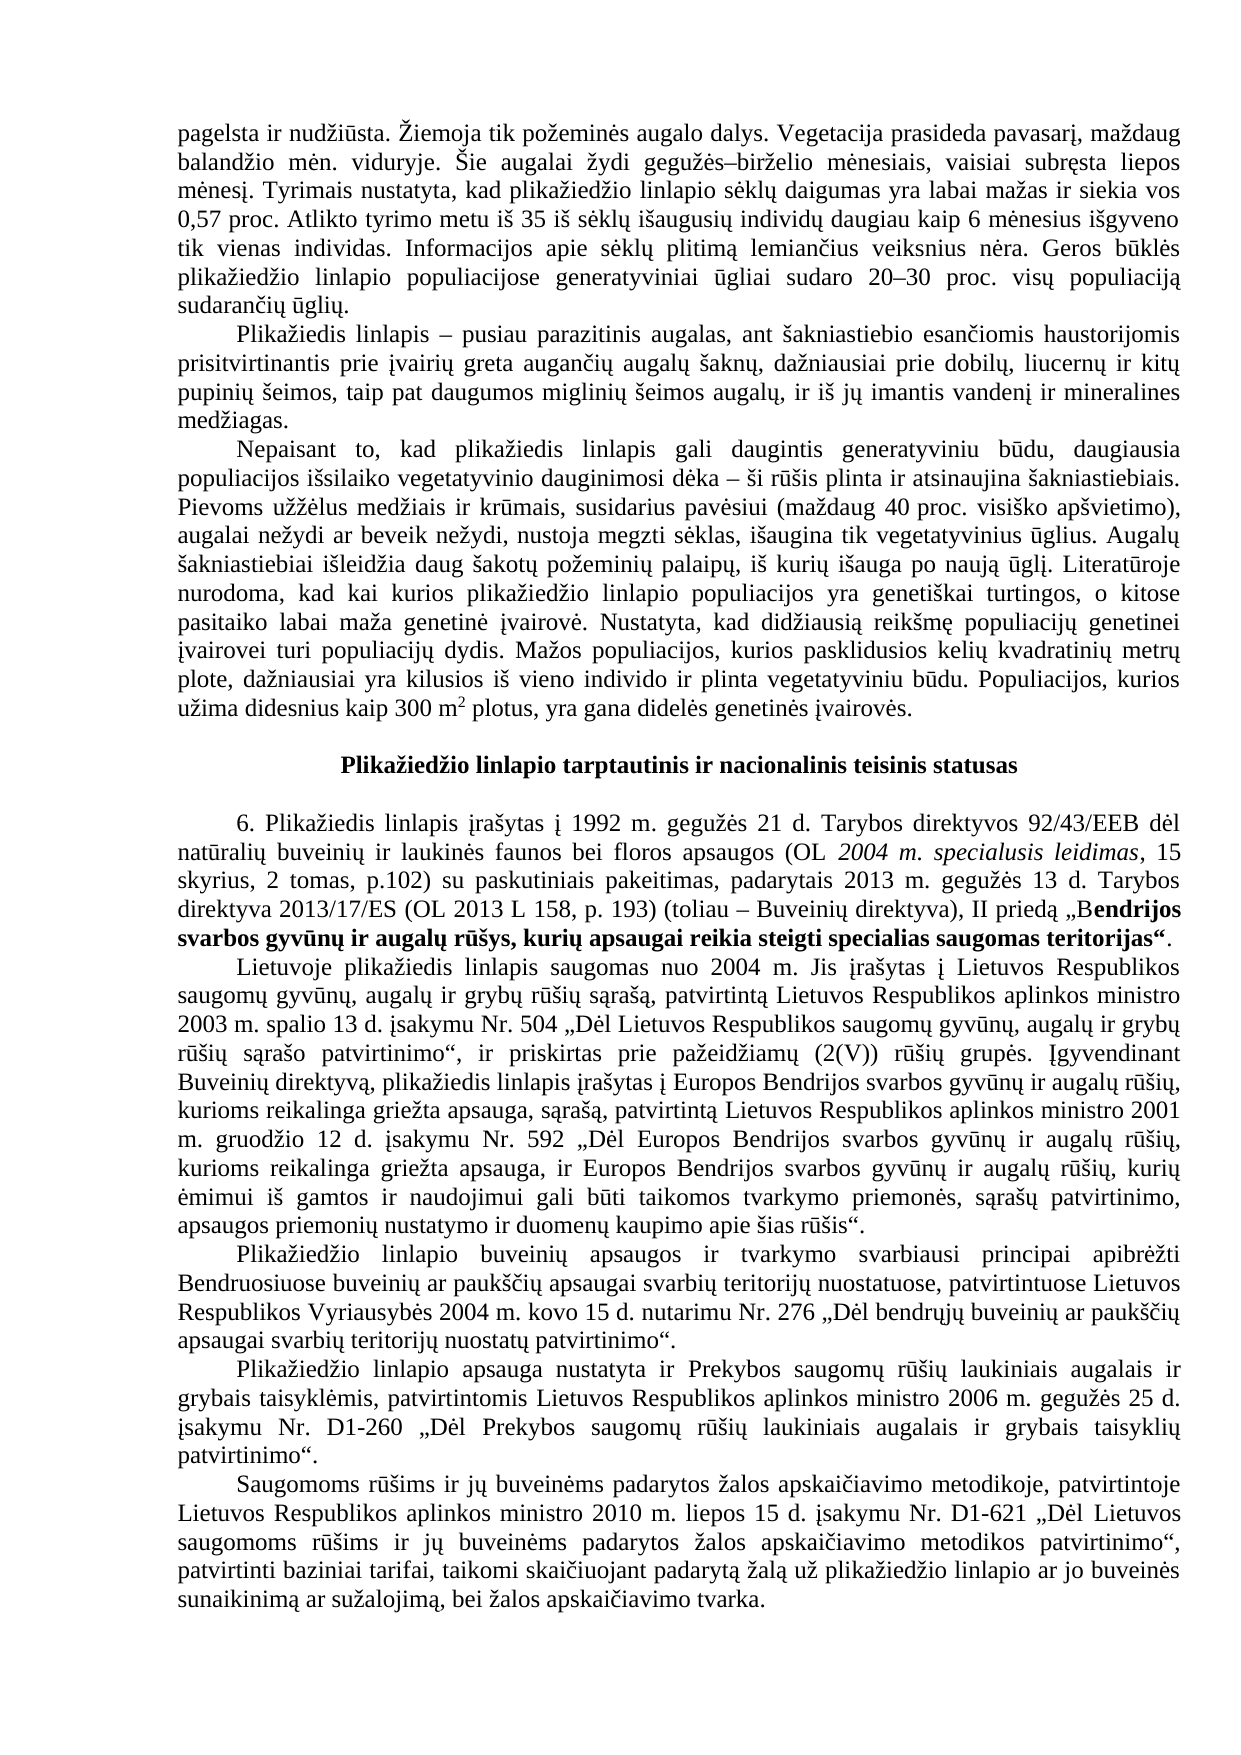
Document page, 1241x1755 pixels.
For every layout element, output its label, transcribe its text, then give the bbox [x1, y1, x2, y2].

text Plikažiedžio linlapio apsauga nustatyta ir Prekybos saugomų rūšių laukiniais augalais ir grybais taisyklėmis, patvirtintomis Lietuvos Respublikos aplinkos ministro 2006 m. gegužės 25 d. įsakymu Nr. D1-260 „Dėl Prekybos saugomų rūšių laukiniais augalais ir grybais taisyklių patvirtinimo“. [177, 1354, 1181, 1469]
text Plikažiedžio linlapio buveinių apsaugos ir tvarkymo svarbiausi principai apibrėžti Bendruosiuose buveinių ar paukščių apsaugai svarbių teritorijų nuostatuose, patvirtintuose Lietuvos Respublikos Vyriausybės 2004 m. kovo 15 d. nutarimu Nr. 276 „Dėl bendrųjų buveinių ar paukščių apsaugai svarbių teritorijų nuostatų patvirtinimo“. [177, 1239, 1181, 1354]
text 6. Plikažiedis linlapis įrašytas į 1992 m. gegužės 21 d. Tarybos direktyvos 92/43/EEB dėl natūralių buveinių ir laukinės faunos bei floros apsaugos (OL 2004 m. specialusis leidimas, 15 skyrius, 2 tomas, p.102) su paskutiniais pakeitimas, padarytais 2013 m. gegužės 13 d. Tarybos direktyva 2013/17/ES (OL 2013 L 158, p. 193) (toliau – Buveinių direktyva), II priedą „Bendrijos svarbos gyvūnų ir augalų rūšys, kurių apsaugai reikia steigti specialias saugomas teritorijas“. [177, 808, 1181, 952]
text Nepaisant to, kad plikažiedis linlapis gali daugintis generatyviniu būdu, daugiausia populiacijos išsilaiko vegetatyvinio dauginimosi dėka – ši rūšis plinta ir atsinaujina šakniastiebiais. Pievoms užžėlus medžiais ir krūmais, susidarius pavėsiui (maždaug 40 proc. visiško apšvietimo), augalai nežydi ar beveik nežydi, nustoja megzti sėklas, išaugina tik vegetatyvinius ūglius. Augalų šakniastiebiai išleidžia daug šakotų požeminių palaipų, iš kurių išauga po naują ūglį. Literatūroje nurodoma, kad kai kurios plikažiedžio linlapio populiacijos yra genetiškai turtingos, o kitose pasitaiko labai maža genetinė įvairovė. Nustatyta, kad didžiausią reikšmę populiacijų genetinei įvairovei turi populiacijų dydis. Mažos populiacijos, kurios pasklidusios kelių kvadratinių metrų plote, dažniausiai yra kilusios iš vieno individo ir plinta vegetatyviniu būdu. Populiacijos, kurios užima didesnius kaip 300 m2 plotus, yra gana didelės genetinės įvairovės. [177, 434, 1181, 722]
text Plikažiedis linlapis – pusiau parazitinis augalas, ant šakniastiebio esančiomis haustorijomis prisitvirtinantis prie įvairių greta augančių augalų šaknų, dažniausiai prie dobilų, liucernų ir kitų pupinių šeimos, taip pat daugumos miglinių šeimos augalų, ir iš jų imantis vandenį ir mineralines medžiagas. [177, 319, 1181, 434]
text Saugomoms rūšims ir jų buveinėms padarytos žalos apskaičiavimo metodikoje, patvirtintoje Lietuvos Respublikos aplinkos ministro 2010 m. liepos 15 d. įsakymu Nr. D1-621 „Dėl Lietuvos saugomoms rūšims ir jų buveinėms padarytos žalos apskaičiavimo metodikos patvirtinimo“, patvirtinti baziniai tarifai, taikomi skaičiuojant padarytą žalą už plikažiedžio linlapio ar jo buveinės sunaikinimą ar sužalojimą, bei žalos apskaičiavimo tvarka. [177, 1469, 1181, 1613]
text Lietuvoje plikažiedis linlapis saugomas nuo 2004 m. Jis įrašytas į Lietuvos Respublikos saugomų gyvūnų, augalų ir grybų rūšių sąrašą, patvirtintą Lietuvos Respublikos aplinkos ministro 2003 m. spalio 13 d. įsakymu Nr. 504 „Dėl Lietuvos Respublikos saugomų gyvūnų, augalų ir grybų rūšių sąrašo patvirtinimo“, ir priskirtas prie pažeidžiamų (2(V)) rūšių grupės. Įgyvendinant Buveinių direktyvą, plikažiedis linlapis įrašytas į Europos Bendrijos svarbos gyvūnų ir augalų rūšių, kurioms reikalinga griežta apsauga, sąrašą, patvirtintą Lietuvos Respublikos aplinkos ministro 2001 m. gruodžio 12 d. įsakymu Nr. 592 „Dėl Europos Bendrijos svarbos gyvūnų ir augalų rūšių, kurioms reikalinga griežta apsauga, ir Europos Bendrijos svarbos gyvūnų ir augalų rūšių, kurių ėmimui iš gamtos ir naudojimui gali būti taikomos tvarkymo priemonės, sąrašų patvirtinimo, apsaugos priemonių nustatymo ir duomenų kaupimo apie šias rūšis“. [177, 952, 1181, 1239]
text pagelsta ir nudžiūsta. Žiemoja tik požeminės augalo dalys. Vegetacija prasideda pavasarį, maždaug balandžio mėn. viduryje. Šie augalai žydi gegužės–birželio mėnesiais, vaisiai subręsta liepos mėnesį. Tyrimais nustatyta, kad plikažiedžio linlapio sėklų daigumas yra labai mažas ir siekia vos 0,57 proc. Atlikto tyrimo metu iš 35 iš sėklų išaugusių individų daugiau kaip 6 mėnesius išgyveno tik vienas individas. Informacijos apie sėklų plitimą lemiančius veiksnius nėra. Geros būklės plikažiedžio linlapio populiacijose generatyviniai ūgliai sudaro 20–30 proc. visų populiaciją sudarančių ūglių. [177, 118, 1181, 319]
text Plikažiedžio linlapio tarptautinis ir nacionalinis teisinis statusas [177, 751, 1181, 779]
